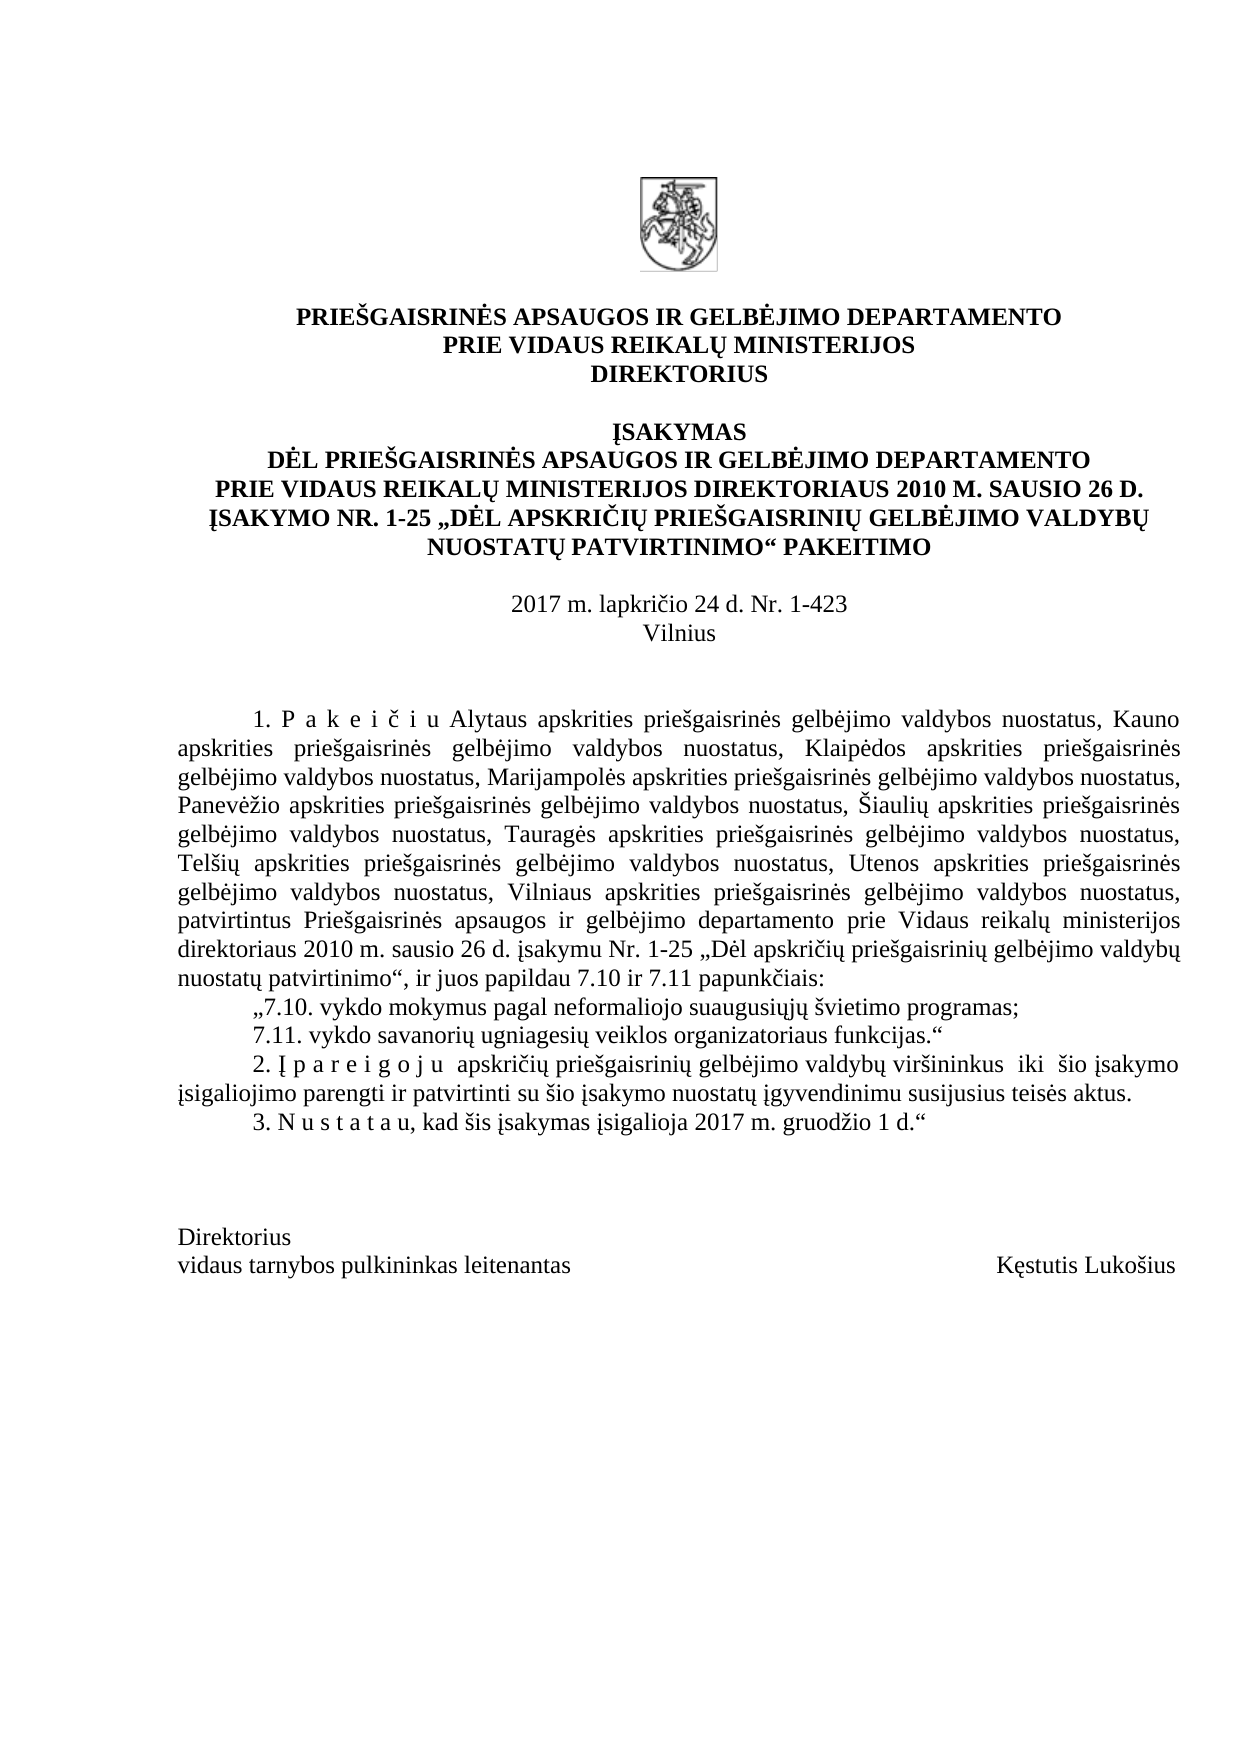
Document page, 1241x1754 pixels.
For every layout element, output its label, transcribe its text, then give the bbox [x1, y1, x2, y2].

text ĮSAKYMAS [177, 417, 1181, 446]
text DIREKTORIUS [177, 359, 1181, 388]
text 2. Į p a r e i g o j u apskričių priešgaisrinių gelbėjimo valdybų viršininkus iki šio įsakymo įsigaliojimo parengti ir patvirtinti su šio įsakymo nuostatų įgyvendinimu susijusius teisės aktus. [177, 1049, 1181, 1107]
text PRIEŠGAISRINĖS APSAUGOS IR GELBĖJIMO DEPARTAMENTO [177, 302, 1181, 331]
text 1. P a k e i č i u Alytaus apskrities priešgaisrinės gelbėjimo valdybos nuostatus, Kauno apskrities priešgaisrinės gelbėjimo valdybos nuostatus, Klaipėdos apskrities priešgaisrinės gelbėjimo valdybos nuostatus, Marijampolės apskrities priešgaisrinės gelbėjimo valdybos nuostatus, Panevėžio apskrities priešgaisrinės gelbėjimo valdybos nuostatus, Šiaulių apskrities priešgaisrinės gelbėjimo valdybos nuostatus, Tauragės apskrities priešgaisrinės gelbėjimo valdybos nuostatus, Telšių apskrities priešgaisrinės gelbėjimo valdybos nuostatus, Utenos apskrities priešgaisrinės gelbėjimo valdybos nuostatus, Vilniaus apskrities priešgaisrinės gelbėjimo valdybos nuostatus, patvirtintus Priešgaisrinės apsaugos ir gelbėjimo departamento prie Vidaus reikalų ministerijos direktoriaus 2010 m. sausio 26 d. įsakymu Nr. 1-25 „Dėl apskričių priešgaisrinių gelbėjimo valdybų nuostatų patvirtinimo“, ir juos papildau 7.10 ir 7.11 papunkčiais: [177, 704, 1181, 992]
text 7.11. vykdo savanorių ugniagesių veiklos organizatoriaus funkcijas.“ [177, 1021, 1181, 1049]
text PRIE VIDAUS REIKALŲ MINISTERIJOS [177, 331, 1181, 359]
text DĖL PRIEŠGAISRINĖS APSAUGOS IR GELBĖJIMO DEPARTAMENTO [177, 446, 1181, 474]
text 2017 m. lapkričio 24 d. Nr. 1-423 [177, 589, 1181, 618]
text vidaus tarnybos pulkininkas leitenantas Kęstutis Lukošius [177, 1251, 1181, 1279]
text Direktorius [177, 1222, 1181, 1251]
text PRIE VIDAUS REIKALŲ MINISTERIJOS DIREKTORIAUS 2010 M. SAUSIO 26 D. ĮSAKYMO NR. 1-25 „DĖL APSKRIČIŲ PRIEŠGAISRINIŲ GELBĖJIMO VALDYBŲ NUOSTATŲ PATVIRTINIMO“ PAKEITIMO [177, 474, 1181, 561]
text „7.10. vykdo mokymus pagal neformaliojo suaugusiųjų švietimo programas; [177, 992, 1181, 1021]
text 3. N u s t a t a u, kad šis įsakymas įsigalioja 2017 m. gruodžio 1 d.“ [177, 1107, 1181, 1136]
text Vilnius [177, 618, 1181, 647]
